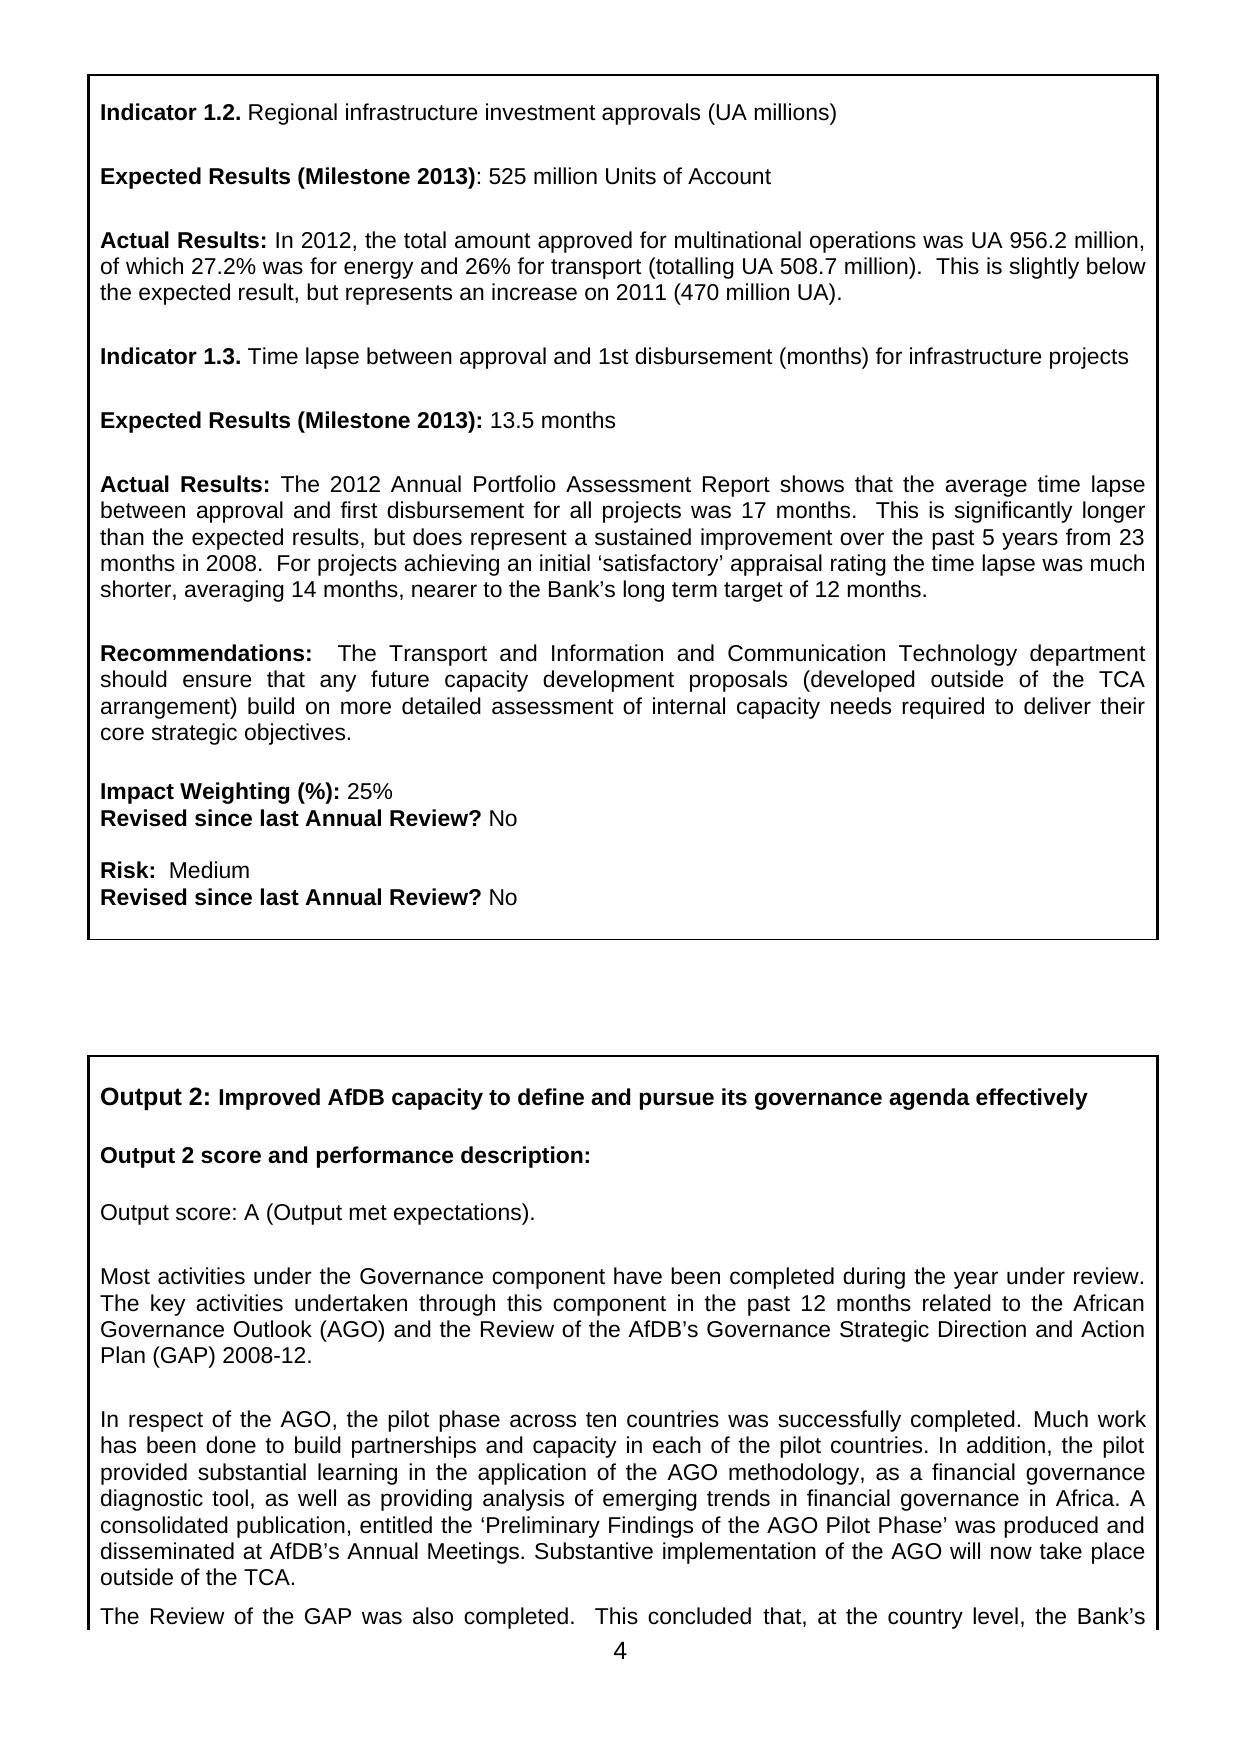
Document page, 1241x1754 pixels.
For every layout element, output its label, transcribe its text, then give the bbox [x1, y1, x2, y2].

table_cell Output 2 score and performance description: Output score: A (Output met expectations). Most activities under the Governance component have been completed during the year under review. The key activities undertaken through this component in the past 12 months related to the African Governance Outlook (AGO) and the Review of the AfDB’s Governance Strategic Direction and Action Plan (GAP) 2008-12. In respect of the AGO, the pilot phase across ten countries was successfully completed. Much work has been done to build partnerships and capacity in each of the pilot countries. In addition, the pilot provided substantial learning in the application of the AGO methodology, as a financial governance diagnostic tool, as well as providing analysis of emerging trends in financial governance in Africa. A consolidated publication, entitled the ‘Preliminary Findings of the AGO Pilot Phase’ was produced and disseminated at AfDB’s Annual Meetings. Substantive implementation of the AGO will now take place outside of the TCA. The Review of the GAP was also completed. This concluded that, at the country level, the Bank’s [90, 1117, 1156, 1629]
table_cell Indicator 1.2. Regional infrastructure investment approvals (UA millions) Expected Results (Milestone 2013): 525 million Units of Account Actual Results: In 2012, the total amount approved for multinational operations was UA 956.2 million, of which 27.2% was for energy and 26% for transport (totalling UA 508.7 million). This is slightly below the expected result, but represents an increase on 2011 (470 million UA). Indicator 1.3. Time lapse between approval and 1st disbursement (months) for infrastructure projects Expected Results (Milestone 2013): 13.5 months Actual Results: The 2012 Annual Portfolio Assessment Report shows that the average time lapse between approval and first disbursement for all projects was 17 months. This is significantly longer than the expected results, but does represent a sustained improvement over the past 5 years from 23 months in 2008. For projects achieving an initial ‘satisfactory’ appraisal rating the time lapse was much shorter, averaging 14 months, nearer to the Bank’s long term target of 12 months. Recommendations: The Transport and Information and Communication Technology department should ensure that any future capacity development proposals (developed outside of the TCA arrangement) build on more detailed assessment of internal capacity needs required to deliver their core strategic objectives. Impact Weighting (%): 25% Revised since last Annual Review? No Risk: Medium Revised since last Annual Review? No [90, 76, 1156, 939]
table_header Output 2: Improved AfDB capacity to define and pursue its governance agenda effectively [90, 1057, 1156, 1117]
